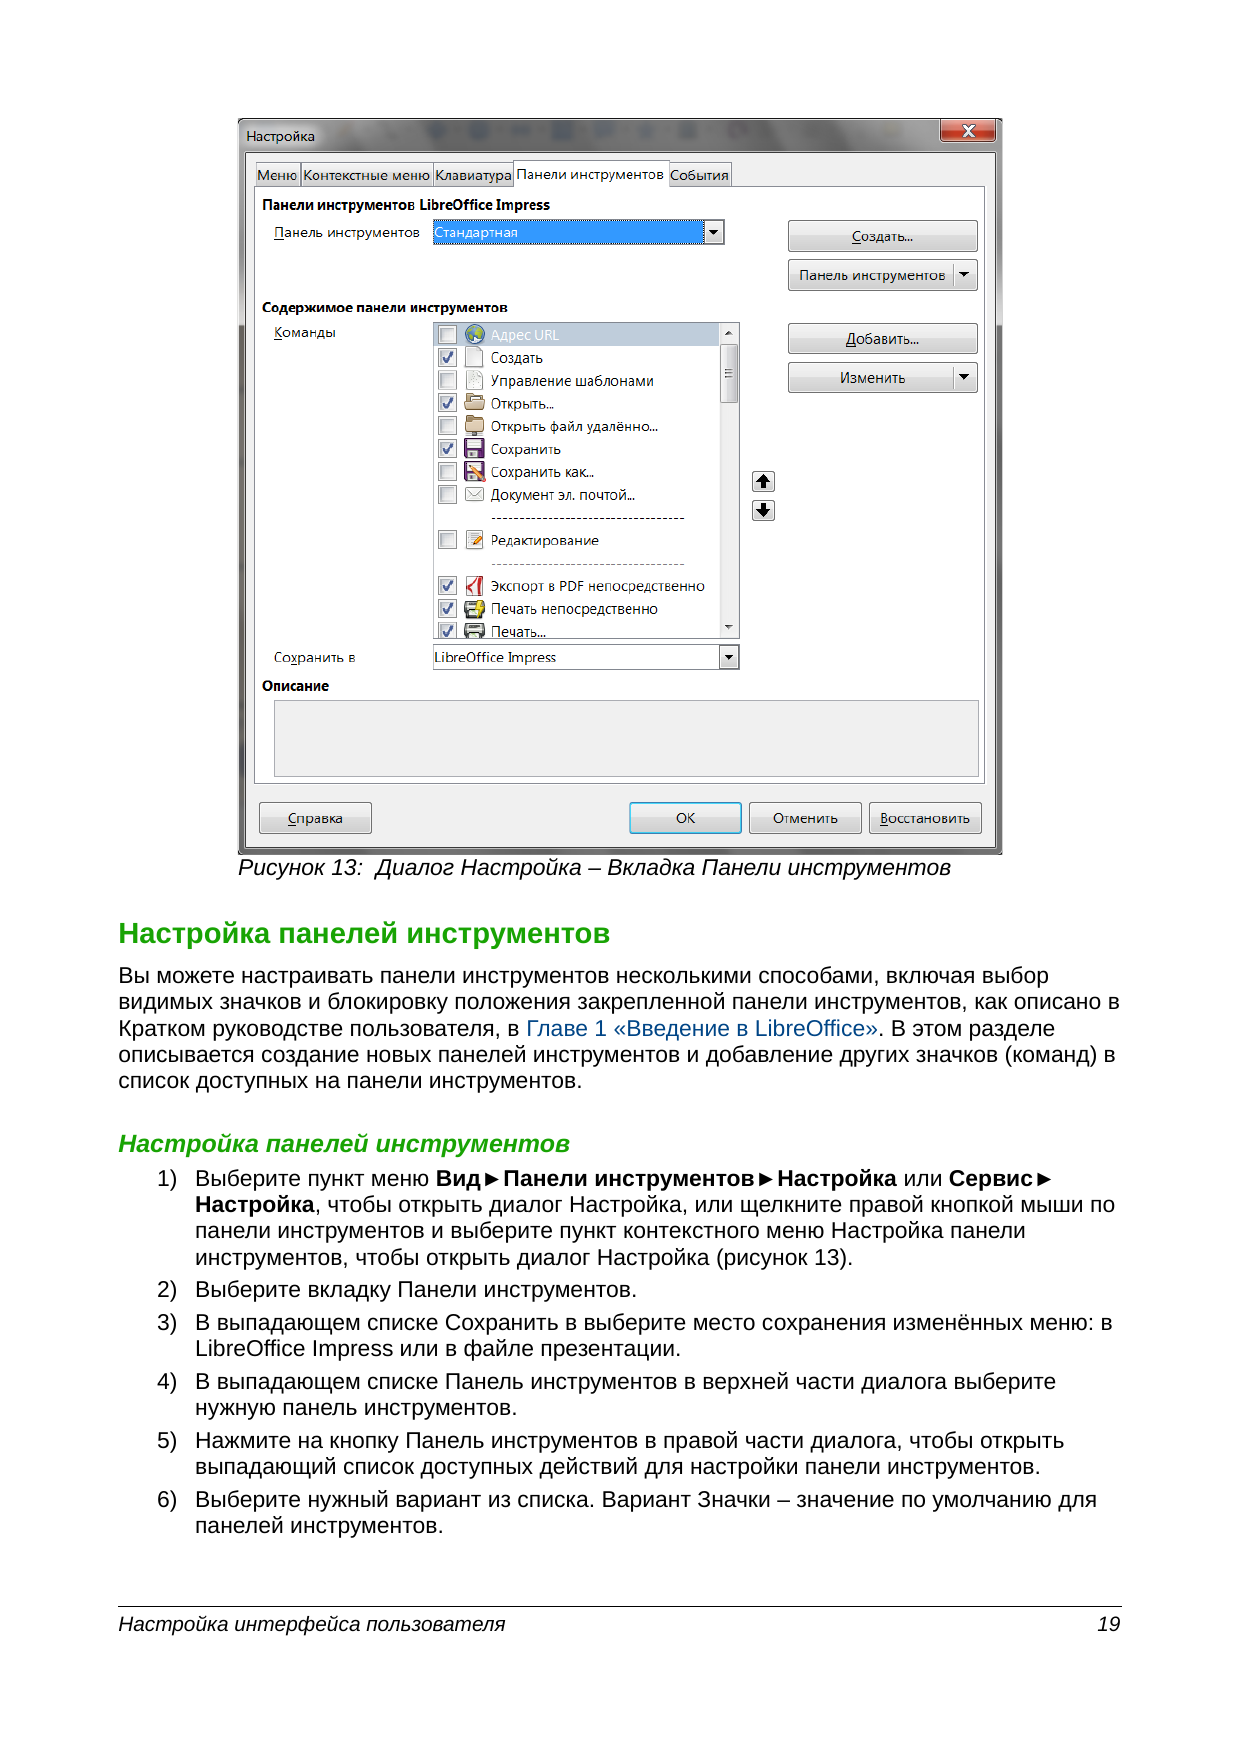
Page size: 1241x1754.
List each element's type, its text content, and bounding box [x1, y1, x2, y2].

subtitle Настройка панелей инструментов [118, 1129, 1122, 1158]
text Рисунок 13: Диалог Настройка – Вкладка Панели инструментов [238, 855, 1002, 881]
list Нажмите на кнопку Панель инструментов в правой части диалога, чтобы открыть выпадающий список доступных действий для настройки панели инструментов. [177, 1427, 1122, 1479]
list Выберите нужный вариант из списка. Вариант Значки – значение по умолчанию для панелей инструментов. [177, 1486, 1122, 1538]
list В выпадающем списке Сохранить в выберите место сохранения изменённых меню: в LibreOffice Impress или в файле презентации. [177, 1309, 1122, 1361]
list В выпадающем списке Панель инструментов в верхней части диалога выберите нужную панель инструментов. [177, 1368, 1122, 1420]
picture [237, 118, 1003, 855]
text Вы можете настраивать панели инструментов несколькими способами, включая выбор видимых значков и блокировку положения закрепленной панели инструментов, как описано в Кратком руководстве пользователя, в Главе 1 «Введение в LibreOffice». В этом разделе описывается создание новых панелей инструментов и добавление других значков (команд) в список доступных на панели инструментов. [118, 962, 1122, 1094]
subtitle Настройка панелей инструментов [118, 916, 1122, 949]
list Выберите пункт меню Вид►Панели инструментов►Настройка или Сервис► Настройка, чтобы открыть диалог Настройка, или щелкните правой кнопкой мыши по панели инструментов и выберите пункт контекстного меню Настройка панели инструментов, чтобы открыть диалог Настройка (рисунок 13). [177, 1164, 1122, 1270]
list Выберите вкладку Панели инструментов. [177, 1276, 1122, 1302]
